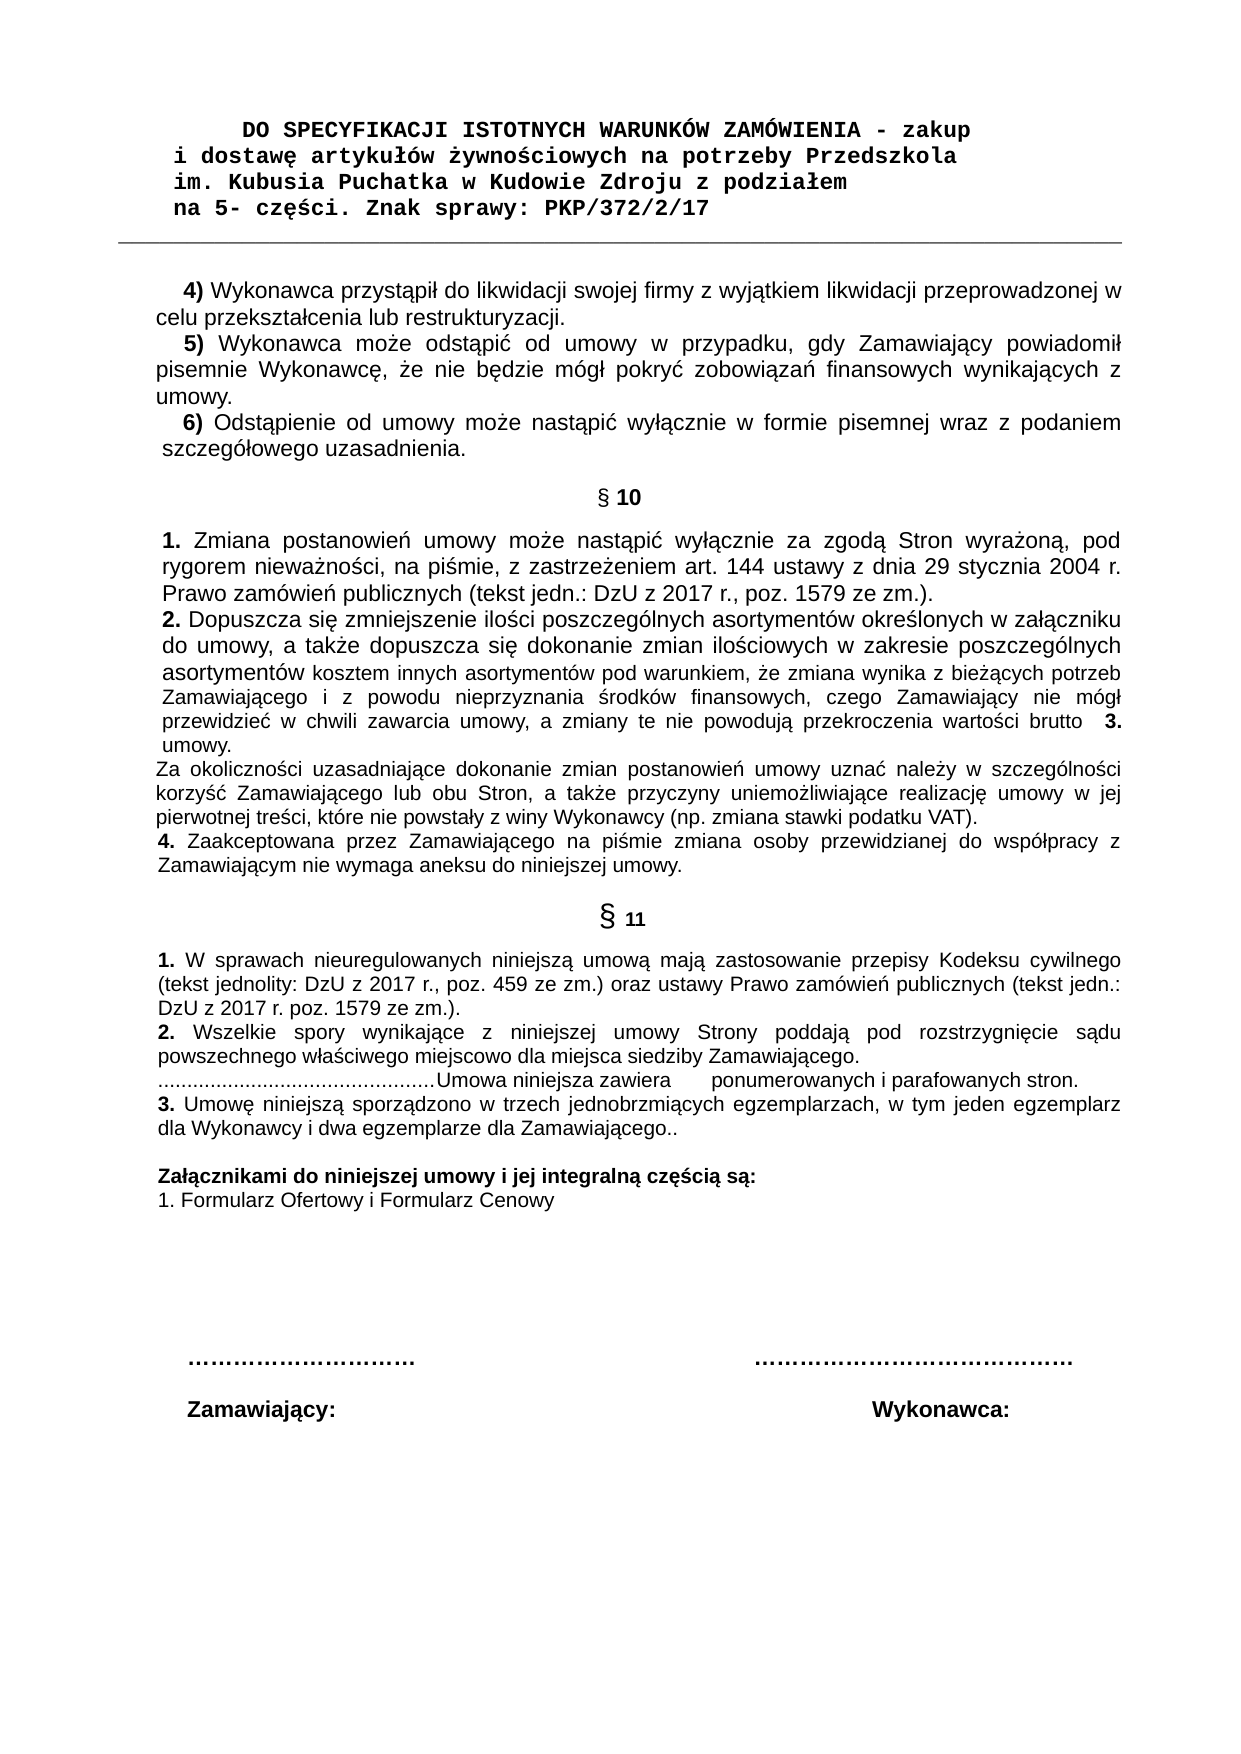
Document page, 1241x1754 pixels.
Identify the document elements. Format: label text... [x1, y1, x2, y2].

list 4. Zaakceptowana przez Zamawiającego na piśmie zmiana osoby przewidzianej do współpracy z Zamawiającym nie wymaga aneksu do niniejszej umowy. [118, 829, 1122, 877]
list 1. Formularz Ofertowy i Formularz Cenowy [118, 1188, 1122, 1212]
list 2. Dopuszcza się zmniejszenie ilości poszczególnych asortymentów określonych w załączniku do umowy, a także dopuszcza się dokonanie zmian ilościowych w zakresie poszczególnych asortymentów kosztem innych asortymentów pod warunkiem, że zmiana wynika z bieżących potrzeb Zamawiającego i z powodu nieprzyznania środków finansowych, czego Zamawiający nie mógł przewidzieć w chwili zawarcia umowy, a zmiany te nie powodują przekroczenia wartości brutto 3. umowy. [118, 606, 1122, 757]
list 1. Zmiana postanowień umowy może nastąpić wyłącznie za zgodą Stron wyrażoną, pod rygorem nieważności, na piśmie, z zastrzeżeniem art. 144 ustawy z dnia 29 stycznia 2004 r. Prawo zamówień publicznych (tekst jedn.: DzU z 2017 r., poz. 1579 ze zm.). [118, 527, 1122, 606]
list 2. Wszelkie spory wynikające z niniejszej umowy Strony poddają pod rozstrzygnięcie sądu powszechnego właściwego miejscowo dla miejsca siedziby Zamawiającego. [118, 1020, 1122, 1068]
text § 10 [118, 484, 1120, 510]
list 3. Umowę niniejszą sporządzono w trzech jednobrzmiących egzemplarzach, w tym jeden egzemplarz dla Wykonawcy i dwa egzemplarze dla Zamawiającego.. [118, 1092, 1122, 1140]
list Załącznikami do niniejszej umowy i jej integralną częścią są: [118, 1164, 1122, 1188]
text § 11 [122, 897, 1122, 933]
list Umowa niniejsza zawiera ponumerowanych i parafowanych stron. [118, 1068, 1122, 1092]
list 1. W sprawach nieuregulowanych niniejszą umową mają zastosowanie przepisy Kodeksu cywilnego (tekst jednolity: DzU z 2017 r., poz. 459 ze zm.) oraz ustawy Prawo zamówień publicznych (tekst jedn.: DzU z 2017 r. poz. 1579 ze zm.). [118, 948, 1122, 1020]
text ………………………… …………………………………… [187, 1343, 1122, 1370]
list Za okoliczności uzasadniające dokonanie zmian postanowień umowy uznać należy w szczególności korzyść Zamawiającego lub obu Stron, a także przyczyny uniemożliwiające realizację umowy w jej pierwotnej treści, które nie powstały z winy Wykonawcy (np. zmiana stawki podatku VAT). [118, 757, 1122, 829]
text Zamawiający: Wykonawca: [187, 1396, 1122, 1423]
list 6) Odstąpienie od umowy może nastąpić wyłącznie w formie pisemnej wraz z podaniem szczegółowego uzasadnienia. [118, 409, 1122, 462]
list 5) Wykonawca może odstąpić od umowy w przypadku, gdy Zamawiający powiadomił pisemnie Wykonawcę, że nie będzie mógł pokryć zobowiązań finansowych wynikających z umowy. [118, 330, 1122, 409]
list 4) Wykonawca przystąpił do likwidacji swojej firmy z wyjątkiem likwidacji przeprowadzonej w celu przekształcenia lub restrukturyzacji. [118, 277, 1122, 330]
